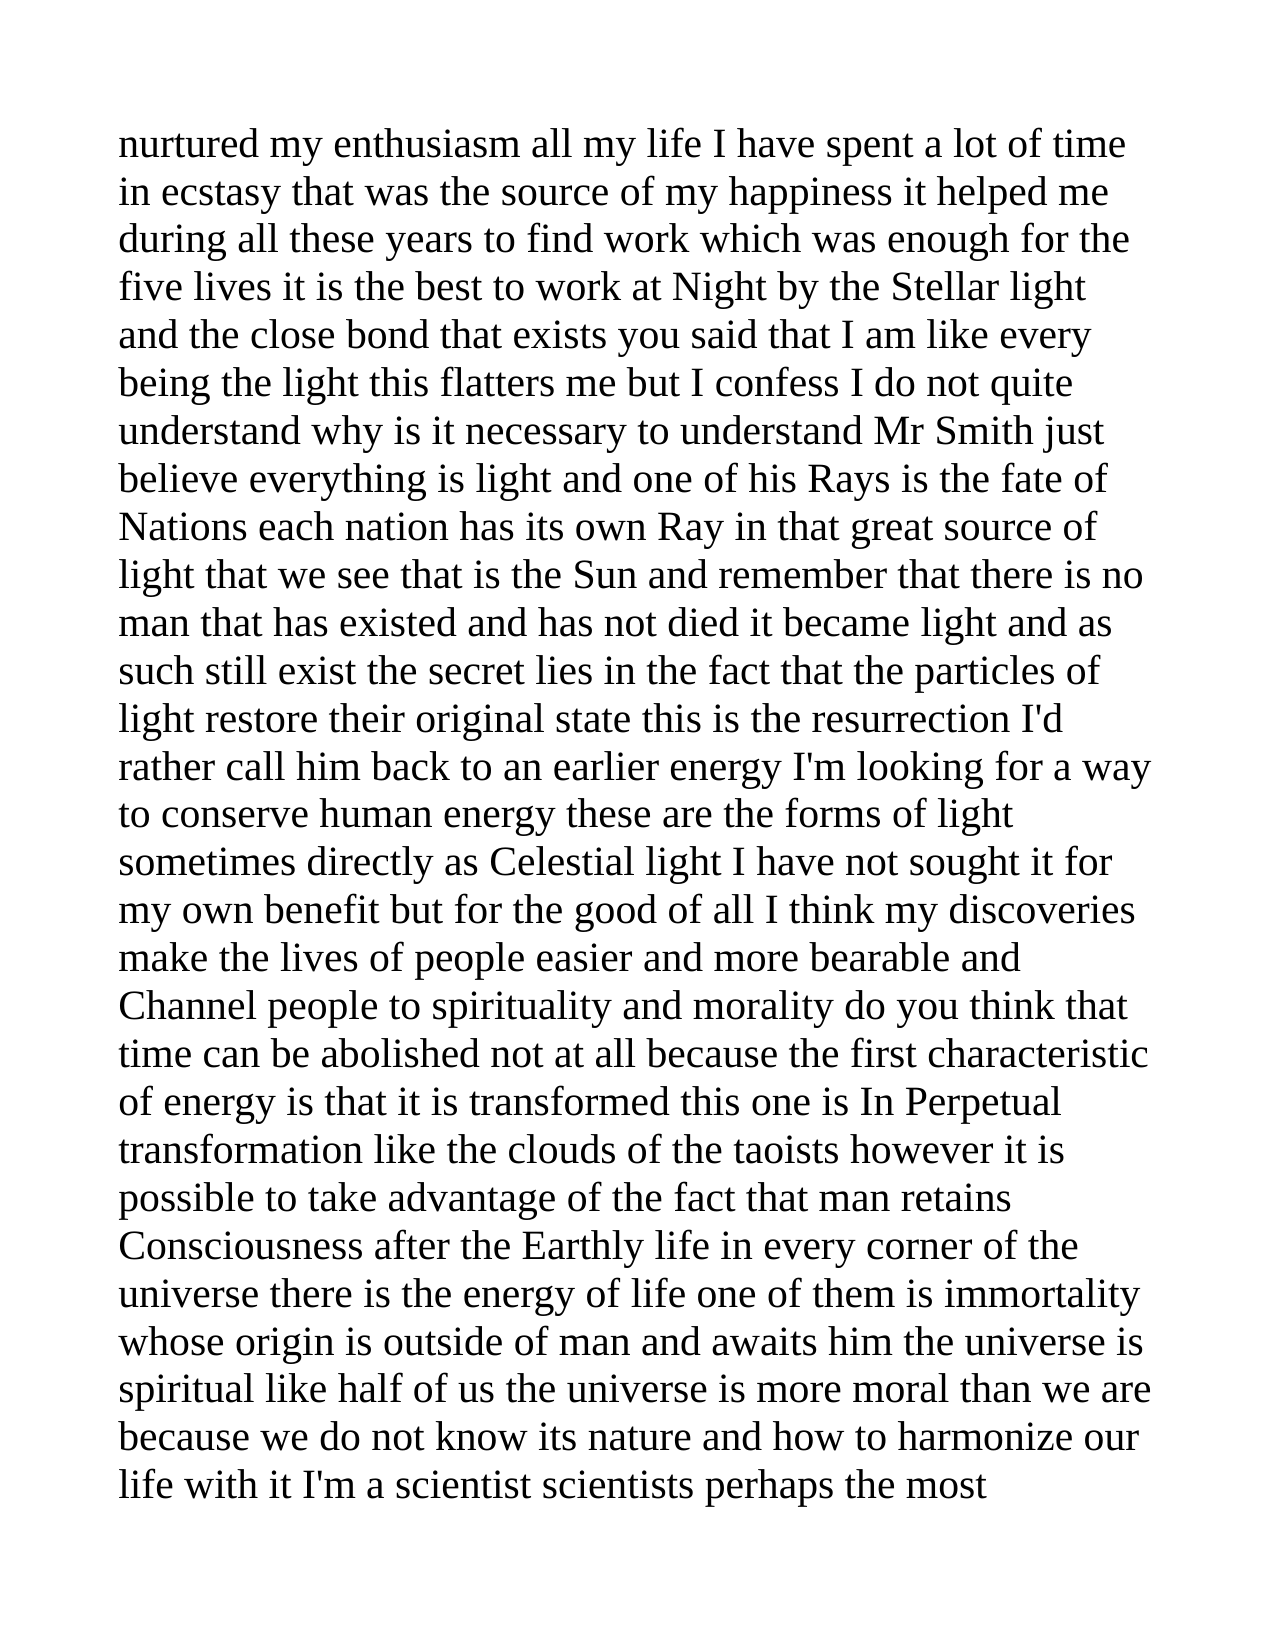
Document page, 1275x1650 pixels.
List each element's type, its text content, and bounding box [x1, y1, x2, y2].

text nurtured my enthusiasm all my life I have spent a lot of time in ecstasy that was the source of my happiness it helped me during all these years to find work which was enough for the five lives it is the best to work at Night by the Stellar light and the close bond that exists you said that I am like every being the light this flatters me but I confess I do not quite understand why is it necessary to understand Mr Smith just believe everything is light and one of his Rays is the fate of Nations each nation has its own Ray in that great source of light that we see that is the Sun and remember that there is no man that has existed and has not died it became light and as such still exist the secret lies in the fact that the particles of light restore their original state this is the resurrection I'd rather call him back to an earlier energy I'm looking for a way to conserve human energy these are the forms of light sometimes directly as Celestial light I have not sought it for my own benefit but for the good of all I think my discoveries make the lives of people easier and more bearable and Channel people to spirituality and morality do you think that time can be abolished not at all because the first characteristic of energy is that it is transformed this one is In Perpetual transformation like the clouds of the taoists however it is possible to take advantage of the fact that man retains Consciousness after the Earthly life in every corner of the universe there is the energy of life one of them is immortality whose origin is outside of man and awaits him the universe is spiritual like half of us the universe is more moral than we are because we do not know its nature and how to harmonize our life with it I'm a scientist scientists perhaps the most [118, 118, 1157, 1508]
